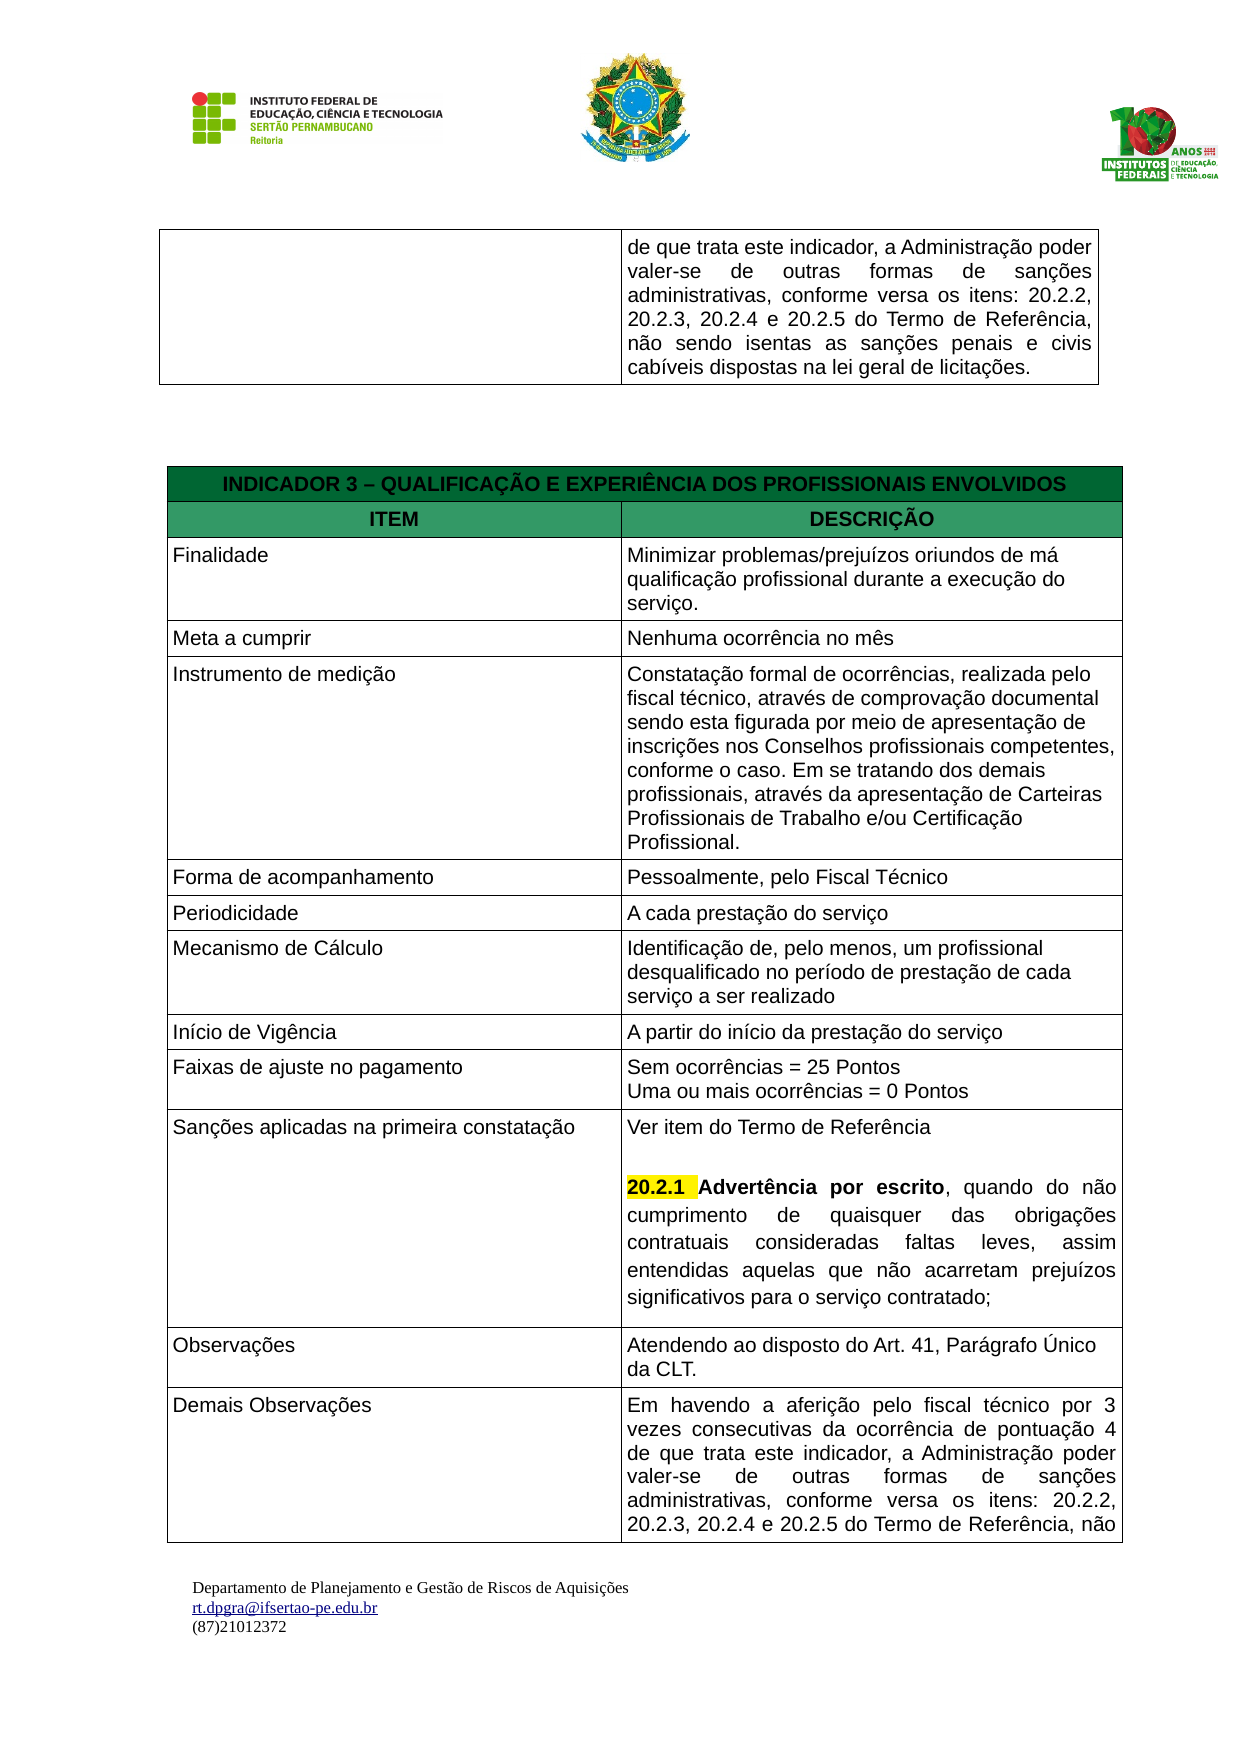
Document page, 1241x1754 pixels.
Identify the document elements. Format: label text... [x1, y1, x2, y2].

table_cell DESCRIÇÃO [622, 502, 1122, 537]
table_cell A cada prestação do serviço [622, 896, 1122, 930]
table_cell A partir do início da prestação do serviço [622, 1015, 1122, 1049]
table_cell de que trata este indicador, a Administração poder valer-se de outras formas de sanções administrativas, conforme versa os itens: 20.2.2, 20.2.3, 20.2.4 e 20.2.5 do Termo de Referência, não sendo isentas as sanções penais e civis cabíveis dispostas na lei geral de licitações. [622, 230, 1098, 384]
table_cell Observações [168, 1328, 621, 1387]
table_cell Início de Vigência [168, 1015, 621, 1049]
table_cell Ver item do Termo de Referência 20.2.1 Advertência por escrito, quando do não cumprimento de quaisquer das obrigações contratuais consideradas faltas leves, assim entendidas aquelas que não acarretam prejuízos significativos para o serviço contratado; [622, 1110, 1122, 1327]
table_cell Demais Observações [168, 1388, 621, 1542]
table_cell Finalidade [168, 538, 621, 620]
table_cell ITEM [168, 502, 621, 537]
table_cell Minimizar problemas/prejuízos oriundos de má qualificação profissional durante a execução do serviço. [622, 538, 1122, 620]
table_cell Em havendo a aferição pelo fiscal técnico por 3 vezes consecutivas da ocorrência de pontuação 4 de que trata este indicador, a Administração poder valer-se de outras formas de sanções administrativas, conforme versa os itens: 20.2.2, 20.2.3, 20.2.4 e 20.2.5 do Termo de Referência, não [622, 1388, 1122, 1542]
table_cell Periodicidade [168, 896, 621, 930]
table_header INDICADOR 3 – QUALIFICAÇÃO E EXPERIÊNCIA DOS PROFISSIONAIS ENVOLVIDOS [168, 467, 1122, 501]
table_cell Sem ocorrências = 25 Pontos Uma ou mais ocorrências = 0 Pontos [622, 1050, 1122, 1109]
table_cell Identificação de, pelo menos, um profissional desqualificado no período de prestação de cada serviço a ser realizado [622, 931, 1122, 1014]
table_cell Faixas de ajuste no pagamento [168, 1050, 621, 1109]
table_cell Mecanismo de Cálculo [168, 931, 621, 1014]
picture [580, 53, 690, 162]
table_cell Constatação formal de ocorrências, realizada pelo fiscal técnico, através de comprovação documental sendo esta figurada por meio de apresentação de inscrições nos Conselhos profissionais competentes, conforme o caso. Em se tratando dos demais profissionais, através da apresentação de Carteiras Profissionais de Trabalho e/ou Certificação Profissional. [622, 657, 1122, 859]
table_cell Nenhuma ocorrência no mês [622, 621, 1122, 656]
table_cell Meta a cumprir [168, 621, 621, 656]
table_cell Pessoalmente, pelo Fiscal Técnico [622, 860, 1122, 895]
table_cell Forma de acompanhamento [168, 860, 621, 895]
table_cell Instrumento de medição [168, 657, 621, 859]
table_cell Sanções aplicadas na primeira constatação [168, 1110, 621, 1327]
table_cell [160, 230, 621, 384]
table_cell Atendendo ao disposto do Art. 41, Parágrafo Único da CLT. [622, 1328, 1122, 1387]
picture [192, 92, 443, 145]
